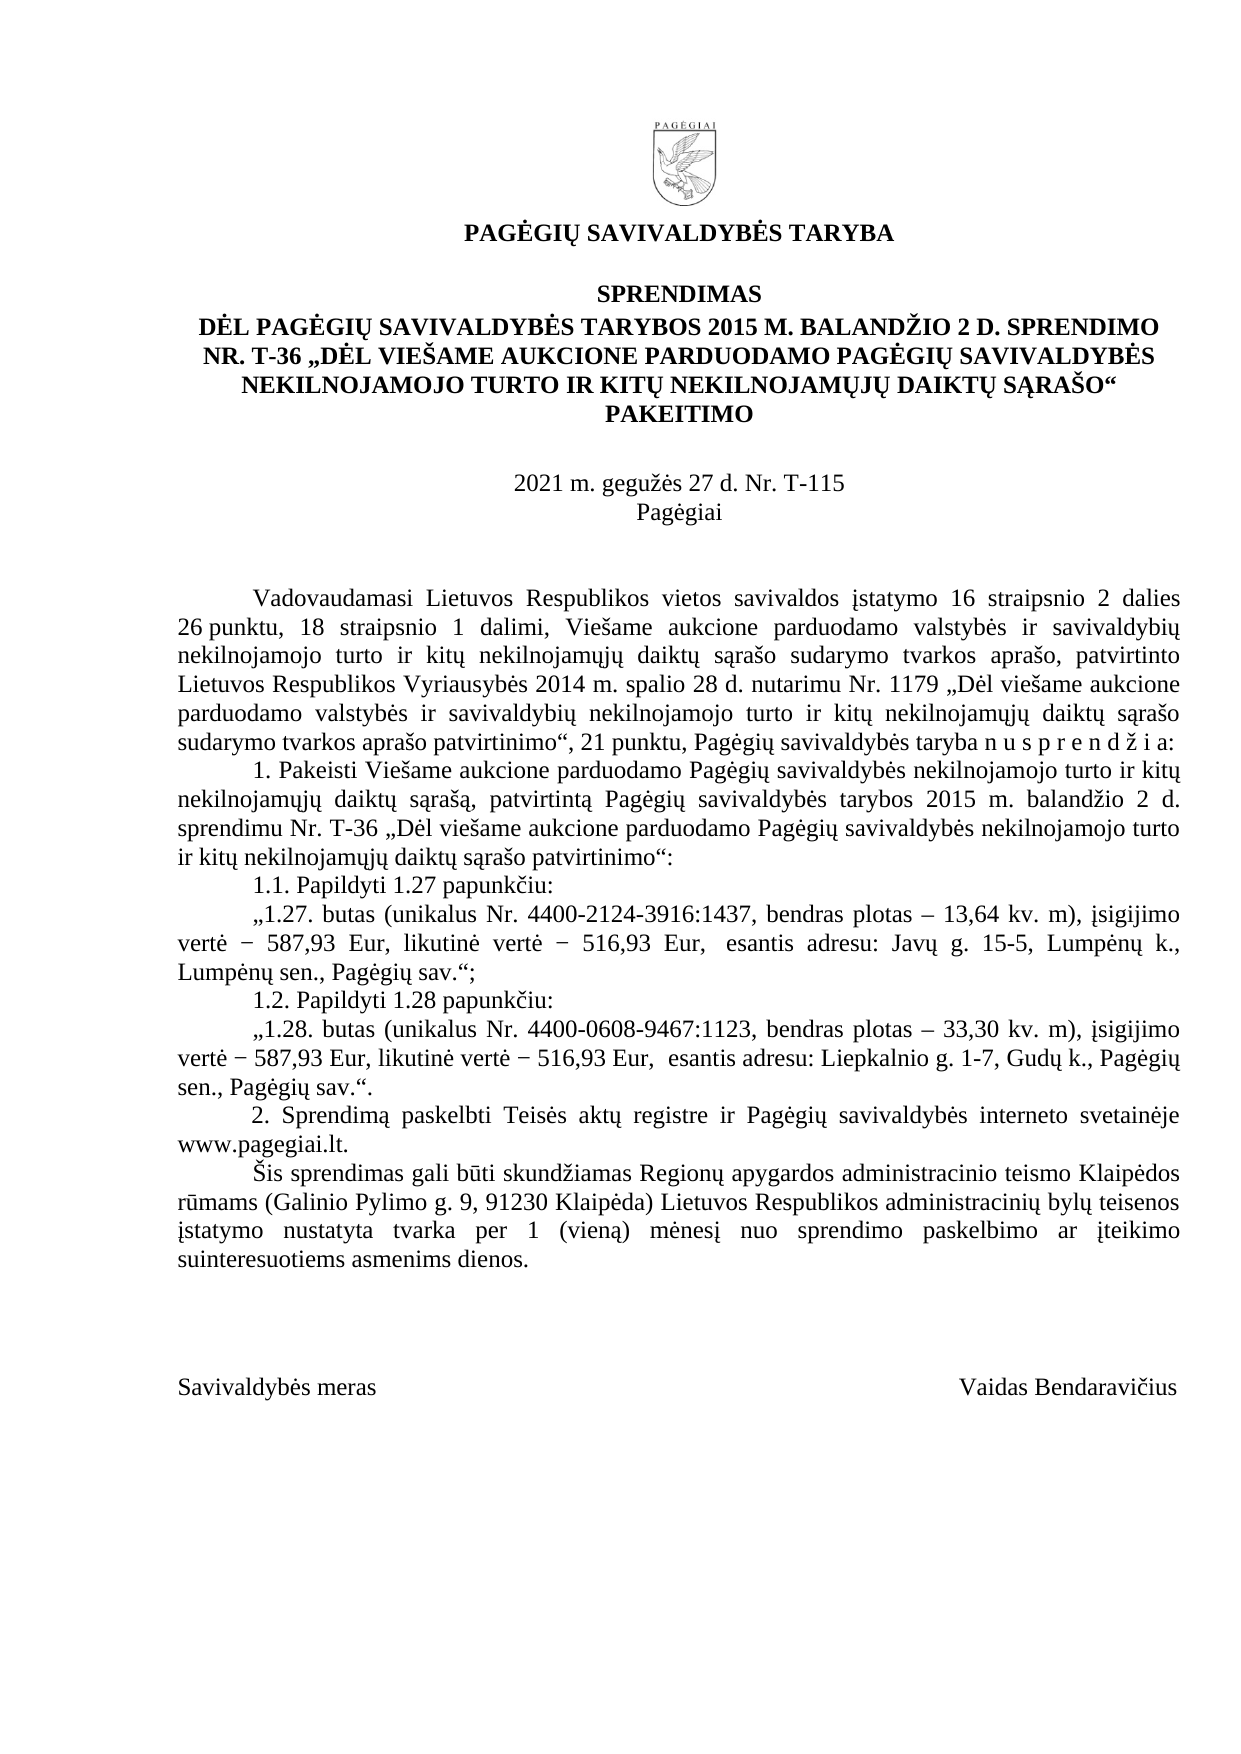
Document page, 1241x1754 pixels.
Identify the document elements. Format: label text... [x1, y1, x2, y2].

text Pagėgiai [177, 497, 1181, 526]
text Savivaldybės meras Vaidas Bendaravičius [177, 1372, 1181, 1401]
text 2021 m. gegužės 27 d. Nr. T-115 [177, 468, 1181, 497]
text „1.27. butas (unikalus Nr. 4400-2124-3916:1437, bendras plotas – 13,64 kv. m), įsigijimo vertė − 587,93 Eur, likutinė vertė − 516,93 Eur, esantis adresu: Javų g. 15-5, Lumpėnų k., Lumpėnų sen., Pagėgių sav.“; [177, 899, 1181, 986]
text 2. Sprendimą paskelbti Teisės aktų registre ir Pagėgių savivaldybės interneto svetainėje www.pagegiai.lt. [177, 1101, 1181, 1158]
text Vadovaudamasi Lietuvos Respublikos vietos savivaldos įstatymo 16 straipsnio 2 dalies 26 punktu, 18 straipsnio 1 dalimi, Viešame aukcione parduodamo valstybės ir savivaldybių nekilnojamojo turto ir kitų nekilnojamųjų daiktų sąrašo sudarymo tvarkos aprašo, patvirtinto Lietuvos Respublikos Vyriausybės 2014 m. spalio 28 d. nutarimu Nr. 1179 „Dėl viešame aukcione parduodamo valstybės ir savivaldybių nekilnojamojo turto ir kitų nekilnojamųjų daiktų sąrašo sudarymo tvarkos aprašo patvirtinimo“, 21 punktu, Pagėgių savivaldybės taryba n u s p r e n d ž i a: [177, 583, 1181, 756]
text sprendimas [177, 279, 1181, 308]
text 1. Pakeisti Viešame aukcione parduodamo Pagėgių savivaldybės nekilnojamojo turto ir kitų nekilnojamųjų daiktų sąrašą, patvirtintą Pagėgių savivaldybės tarybos 2015 m. balandžio 2 d. sprendimu Nr. T-36 „Dėl viešame aukcione parduodamo Pagėgių savivaldybės nekilnojamojo turto ir kitų nekilnojamųjų daiktų sąrašo patvirtinimo“: [177, 756, 1181, 871]
text Pagėgių savivaldybės taryba [177, 218, 1181, 246]
text 1.2. Papildyti 1.28 papunkčiu: [177, 986, 1181, 1014]
text dėl PAGĖGIŲ SAVIVALDYBĖS TARYBOS 2015 M. BALANDŽIO 2 D. SPRENDIMO NR. T-36 „DĖL VIEŠAME AUKCIONE PARDUODAMO PAGĖGIŲ SAVIVALDYBĖS NEKILNOJAMOJO TURTO IR KITŲ NEKILNOJAMŲJŲ DAIKTŲ SĄRAŠO“ PAKEITIMO [177, 312, 1181, 427]
text „1.28. butas (unikalus Nr. 4400-0608-9467:1123, bendras plotas – 33,30 kv. m), įsigijimo vertė − 587,93 Eur, likutinė vertė − 516,93 Eur, esantis adresu: Liepkalnio g. 1-7, Gudų k., Pagėgių sen., Pagėgių sav.“. [177, 1014, 1181, 1101]
text Šis sprendimas gali būti skundžiamas Regionų apygardos administracinio teismo Klaipėdos rūmams (Galinio Pylimo g. 9, 91230 Klaipėda) Lietuvos Respublikos administracinių bylų teisenos įstatymo nustatyta tvarka per 1 (vieną) mėnesį nuo sprendimo paskelbimo ar įteikimo suinteresuotiems asmenims dienos. [177, 1158, 1181, 1273]
text 1.1. Papildyti 1.27 papunkčiu: [177, 871, 1181, 899]
